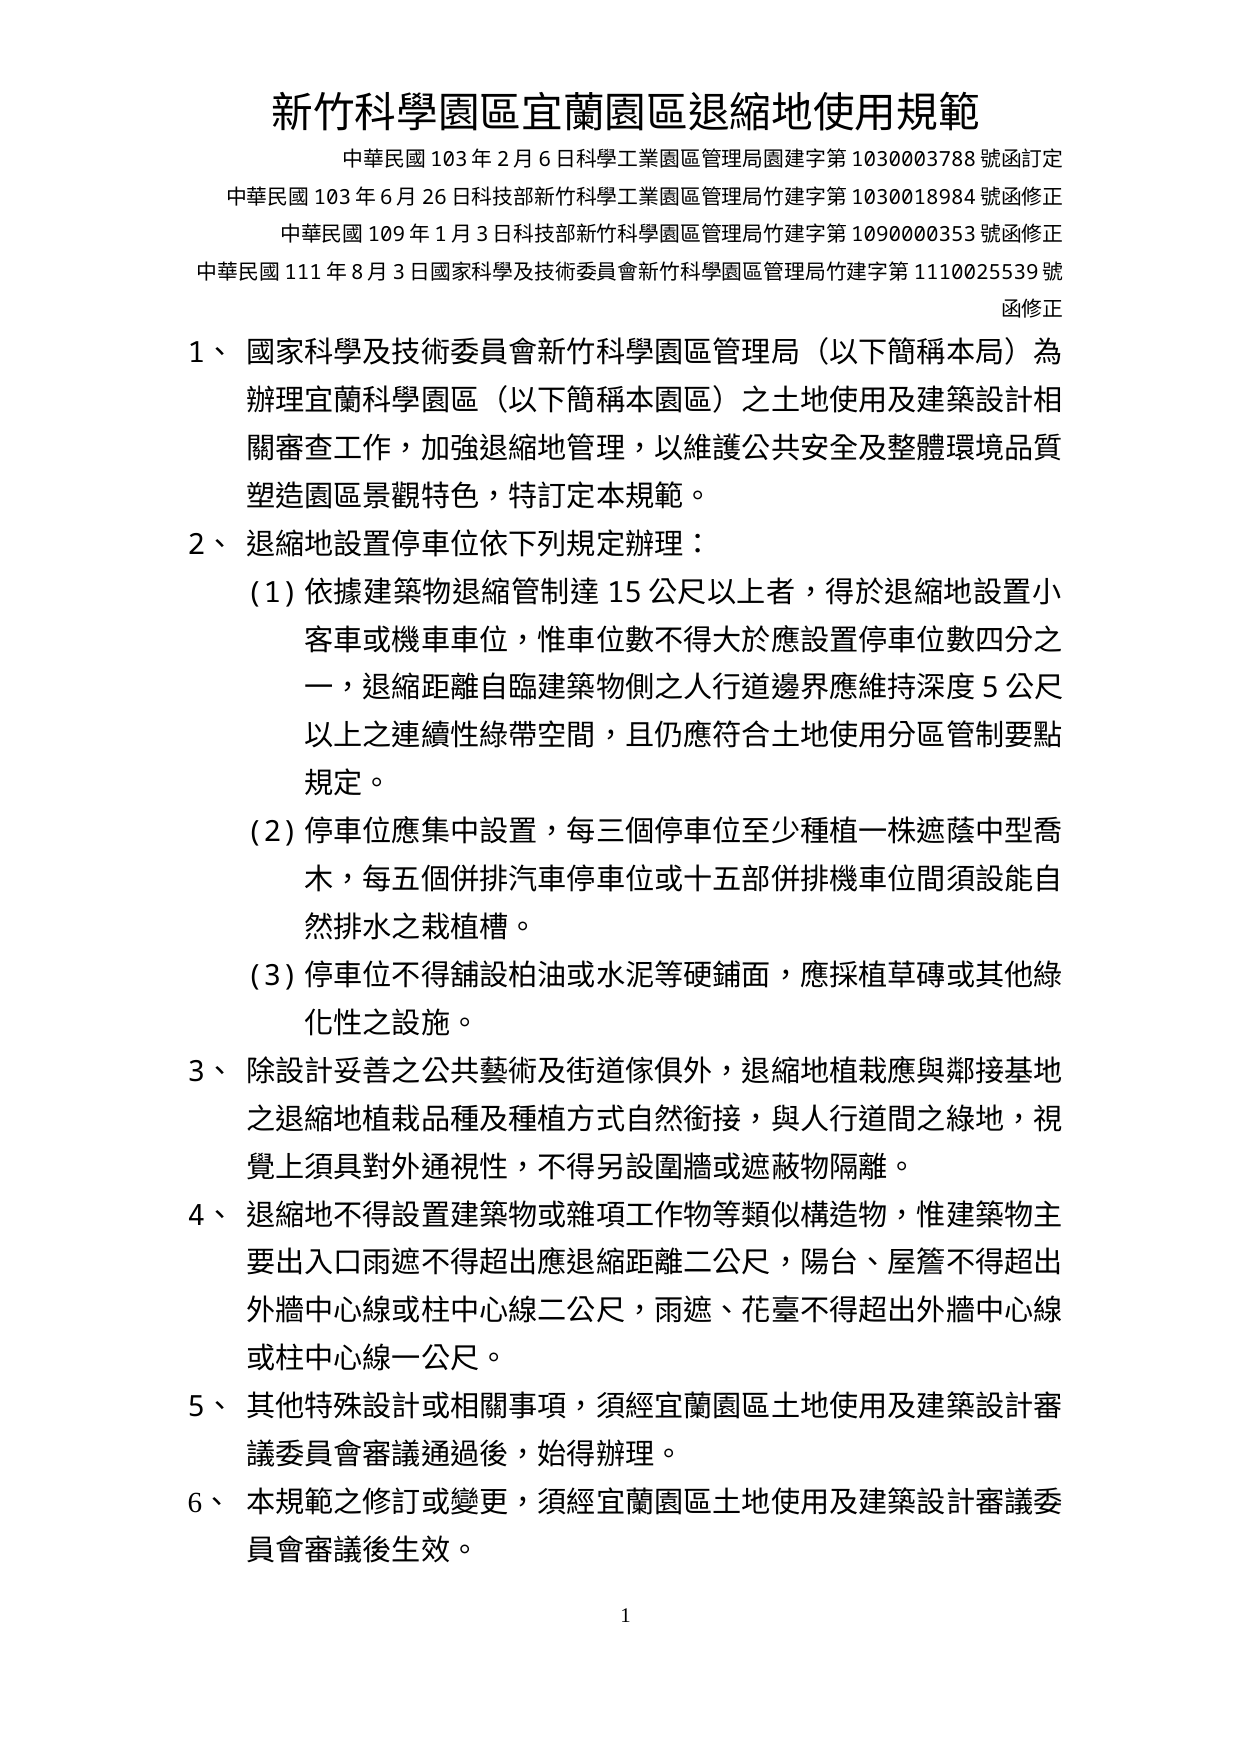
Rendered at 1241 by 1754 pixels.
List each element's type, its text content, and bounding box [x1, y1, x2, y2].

list 退縮地不得設置建築物或雜項工作物等類似構造物，惟建築物主要出入口雨遮不得超出應退縮距離二公尺，陽台、屋簷不得超出外牆中心線或柱中心線二公尺，雨遮、花臺不得超出外牆中心線或柱中心線一公尺。 [187, 1187, 1063, 1378]
list 除設計妥善之公共藝術及街道傢俱外，退縮地植栽應與鄰接基地之退縮地植栽品種及種植方式自然銜接，與人行道間之綠地，視覺上須具對外通視性，不得另設圍牆或遮蔽物隔離。 [187, 1043, 1063, 1187]
text 新竹科學園區宜蘭園區退縮地使用規範 [187, 89, 1063, 137]
list 停車位應集中設置，每三個停車位至少種植一株遮蔭中型喬木，每五個併排汽車停車位或十五部併排機車位間須設能自然排水之栽植槽。 [246, 803, 1063, 947]
text 中華民國111年8月3日國家科學及技術委員會新竹科學園區管理局竹建字第1110025539號函修正 [187, 249, 1063, 324]
text 中華民國109年1月3日科技部新竹科學園區管理局竹建字第1090000353號函修正 [187, 212, 1063, 249]
list 國家科學及技術委員會新竹科學園區管理局（以下簡稱本局）為辦理宜蘭科學園區（以下簡稱本園區）之土地使用及建築設計相關審查工作，加強退縮地管理，以維護公共安全及整體環境品質，塑造園區景觀特色，特訂定本規範。 [187, 324, 1063, 516]
text 中華民國103年6月26日科技部新竹科學工業園區管理局竹建字第1030018984號函修正 [187, 174, 1063, 212]
list 停車位不得舖設柏油或水泥等硬鋪面，應採植草磚或其他綠化性之設施。 [246, 947, 1063, 1043]
list 其他特殊設計或相關事項，須經宜蘭園區土地使用及建築設計審議委員會審議通過後，始得辦理。 [187, 1378, 1063, 1474]
list 本規範之修訂或變更，須經宜蘭園區土地使用及建築設計審議委員會審議後生效。 [187, 1474, 1063, 1570]
text 中華民國103年2月6日科學工業園區管理局園建字第1030003788號函訂定 [187, 137, 1063, 174]
list 依據建築物退縮管制達15公尺以上者，得於退縮地設置小客車或機車車位，惟車位數不得大於應設置停車位數四分之一，退縮距離自臨建築物側之人行道邊界應維持深度5公尺以上之連續性綠帶空間，且仍應符合土地使用分區管制要點規定。 [246, 564, 1063, 803]
list 退縮地設置停車位依下列規定辦理： [187, 516, 1063, 564]
